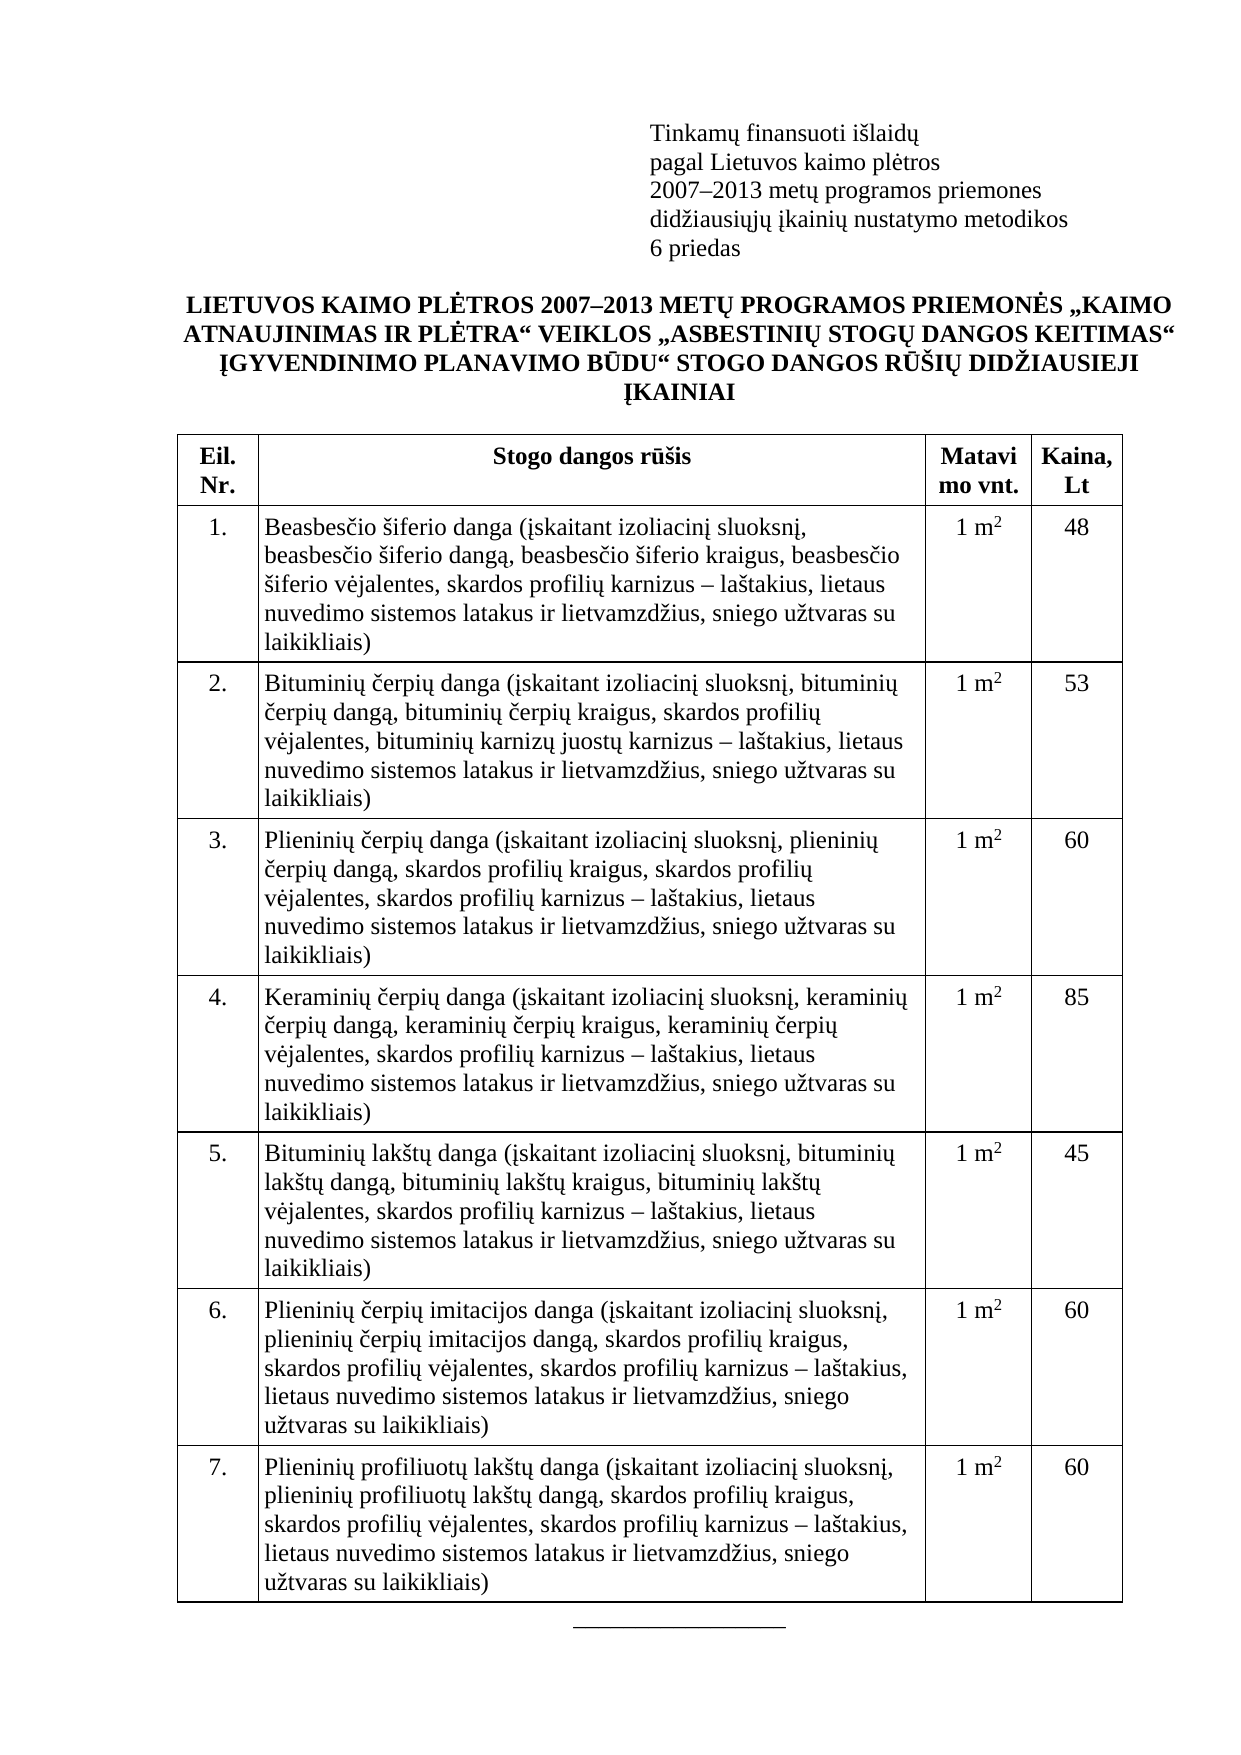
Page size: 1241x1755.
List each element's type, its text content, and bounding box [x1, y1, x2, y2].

table_cell Bituminių lakštų danga (įskaitant izoliacinį sluoksnį, bituminių lakštų dangą, bituminių lakštų kraigus, bituminių lakštų vėjalentes, skardos profilių karnizus – laštakius, lietaus nuvedimo sistemos latakus ir lietvamzdžius, sniego užtvaras su laikikliais) [259, 1133, 925, 1288]
table_cell Plieninių profiliuotų lakštų danga (įskaitant izoliacinį sluoksnį, plieninių profiliuotų lakštų dangą, skardos profilių kraigus, skardos profilių vėjalentes, skardos profilių karnizus – laštakius, lietaus nuvedimo sistemos latakus ir lietvamzdžius, sniego užtvaras su laikikliais) [259, 1446, 925, 1601]
table_cell 60 [1032, 819, 1122, 975]
table_cell 7. [178, 1446, 258, 1601]
table_cell Plieninių čerpių imitacijos danga (įskaitant izoliacinį sluoksnį, plieninių čerpių imitacijos dangą, skardos profilių kraigus, skardos profilių vėjalentes, skardos profilių karnizus – laštakius, lietaus nuvedimo sistemos latakus ir lietvamzdžius, sniego užtvaras su laikikliais) [259, 1289, 925, 1445]
text Tinkamų finansuoti išlaidų [649, 118, 1181, 147]
text LIETUVOS KAIMO PLĖTROS 2007–2013 METŲ PROGRAMOS PRIEMONĖS „KAIMO ATNAUJINIMAS IR PLĖTRA“ VEIKLOS „ASBESTINIŲ STOGŲ DANGOS KEITIMAS“ ĮGYVENDINIMO PLANAVIMO BŪDU“ stogo dangos rūšių DIDŽIAUSIEJI ĮKAINIAI [177, 291, 1181, 406]
table_cell 60 [1032, 1289, 1122, 1445]
table_cell 1 m2 [926, 1289, 1031, 1445]
table_cell 1 m2 [926, 506, 1031, 661]
text pagal Lietuvos kaimo plėtros [649, 147, 1181, 176]
table_cell 6. [178, 1289, 258, 1445]
table_header Matavimo vnt. [926, 435, 1031, 505]
table_cell 48 [1032, 506, 1122, 661]
text 2007–2013 metų programos priemones [649, 176, 1181, 204]
table_cell 1 m2 [926, 1446, 1031, 1601]
table_cell 4. [178, 976, 258, 1131]
table_cell 2. [178, 663, 258, 818]
table_cell 1 m2 [926, 976, 1031, 1131]
table_cell 85 [1032, 976, 1122, 1131]
table_cell Plieninių čerpių danga (įskaitant izoliacinį sluoksnį, plieninių čerpių dangą, skardos profilių kraigus, skardos profilių vėjalentes, skardos profilių karnizus – laštakius, lietaus nuvedimo sistemos latakus ir lietvamzdžius, sniego užtvaras su laikikliais) [259, 819, 925, 975]
table_cell 5. [178, 1133, 258, 1288]
table_cell 1. [178, 506, 258, 661]
table_cell 3. [178, 819, 258, 975]
table_header Kaina, Lt [1032, 435, 1122, 505]
table_header Eil. Nr. [178, 435, 258, 505]
table_cell 1 m2 [926, 663, 1031, 818]
table_cell Keraminių čerpių danga (įskaitant izoliacinį sluoksnį, keraminių čerpių dangą, keraminių čerpių kraigus, keraminių čerpių vėjalentes, skardos profilių karnizus – laštakius, lietaus nuvedimo sistemos latakus ir lietvamzdžius, sniego užtvaras su laikikliais) [259, 976, 925, 1131]
text 6 priedas [649, 233, 1181, 262]
text didžiausiųjų įkainių nustatymo metodikos [649, 204, 1181, 233]
table_cell 1 m2 [926, 1133, 1031, 1288]
table_cell Beasbesčio šiferio danga (įskaitant izoliacinį sluoksnį, beasbesčio šiferio dangą, beasbesčio šiferio kraigus, beasbesčio šiferio vėjalentes, skardos profilių karnizus – laštakius, lietaus nuvedimo sistemos latakus ir lietvamzdžius, sniego užtvaras su laikikliais) [259, 506, 925, 661]
text _________________ [177, 1602, 1181, 1631]
table_cell 53 [1032, 663, 1122, 818]
table_header Stogo dangos rūšis [259, 435, 925, 505]
table_cell 1 m2 [926, 819, 1031, 975]
table_cell 45 [1032, 1133, 1122, 1288]
table_cell 60 [1032, 1446, 1122, 1601]
table_cell Bituminių čerpių danga (įskaitant izoliacinį sluoksnį, bituminių čerpių dangą, bituminių čerpių kraigus, skardos profilių vėjalentes, bituminių karnizų juostų karnizus – laštakius, lietaus nuvedimo sistemos latakus ir lietvamzdžius, sniego užtvaras su laikikliais) [259, 663, 925, 818]
